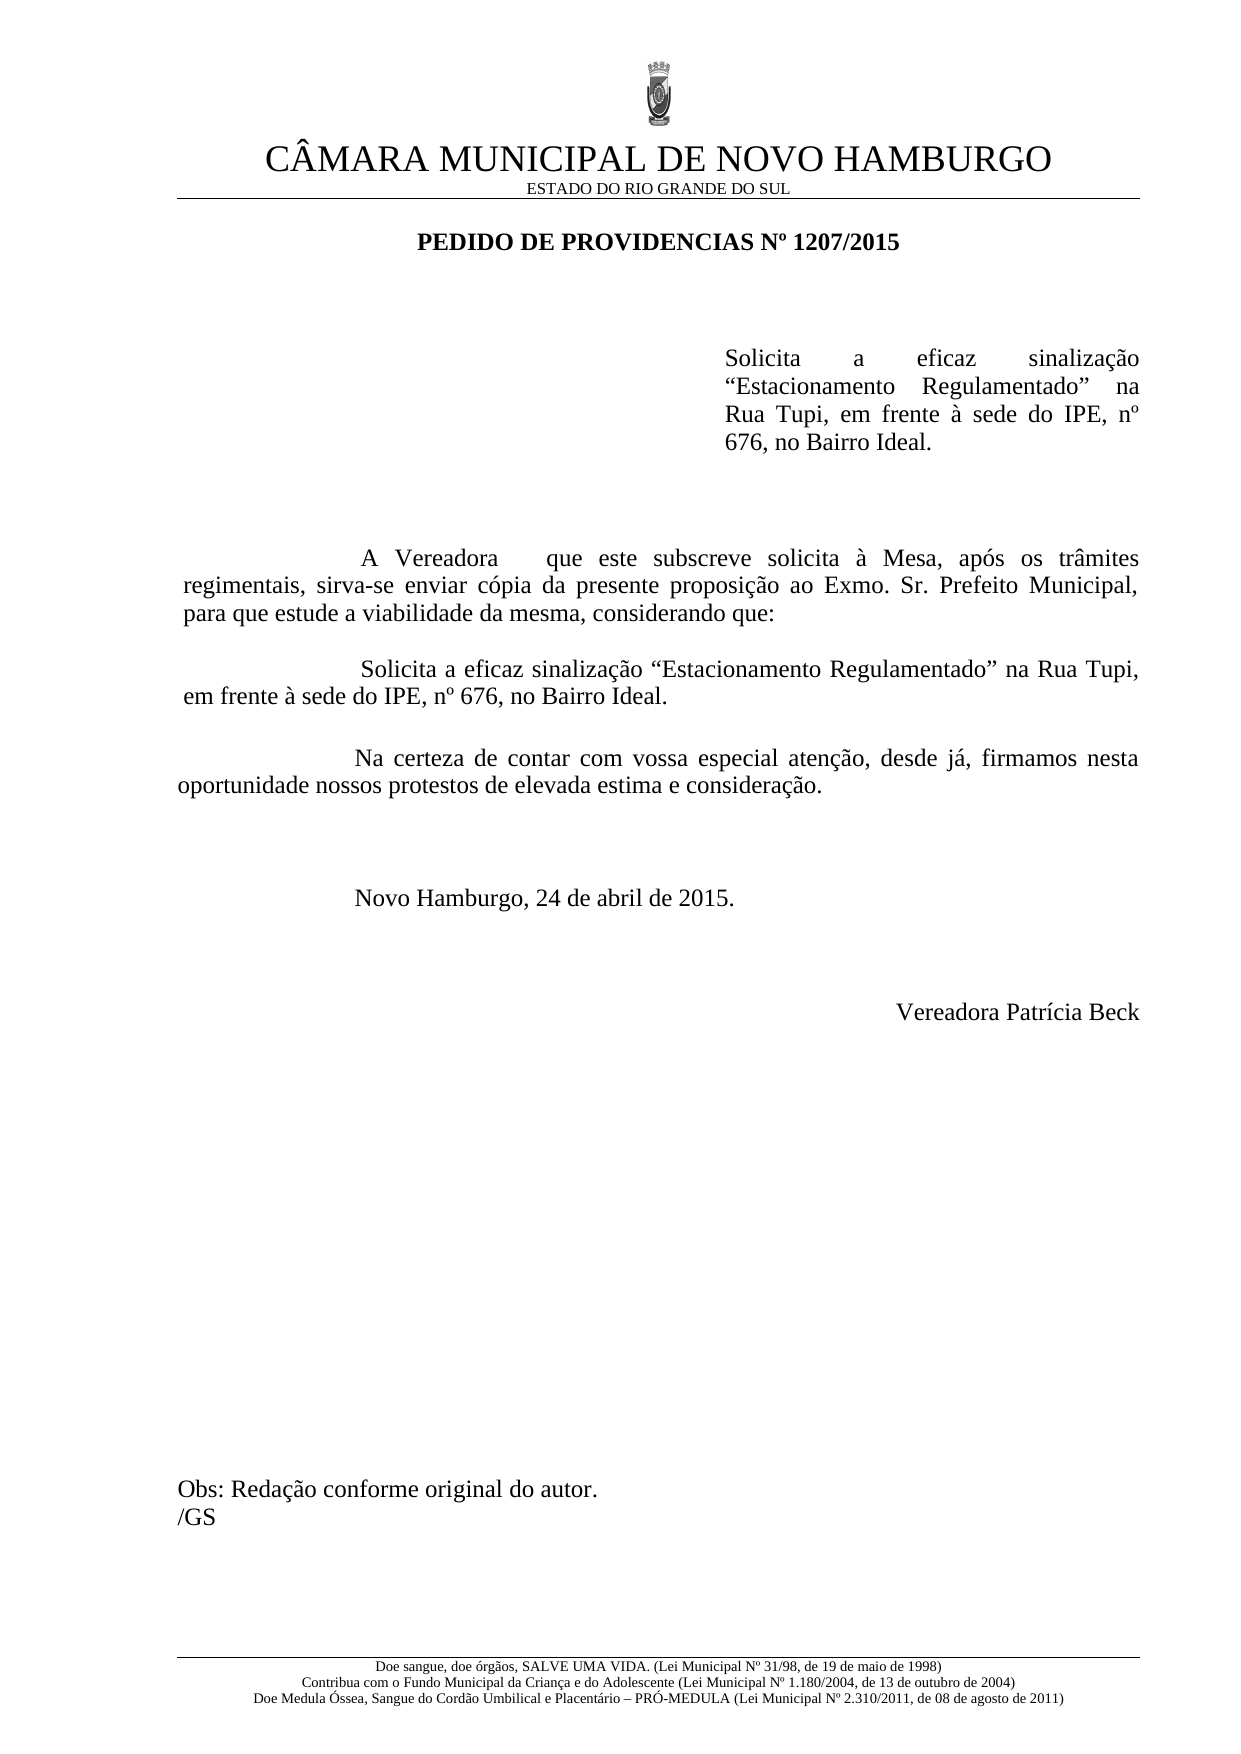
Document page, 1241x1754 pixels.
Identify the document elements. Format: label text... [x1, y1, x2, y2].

text Obs: Redação conforme original do autor. [177, 1475, 1140, 1503]
list Solicita a eficaz sinalização “Estacionamento Regulamentado” na Rua Tupi, em frente à sede do IPE, nº 676, no Bairro Ideal. [687, 344, 1140, 455]
text Novo Hamburgo, 24 de abril de 2015. [177, 884, 1140, 912]
text Vereadora Patrícia Beck [177, 998, 1140, 1026]
text A Vereadora que este subscreve solicita à Mesa, após os trâmites regimentais, sirva-se enviar cópia da presente proposição ao Exmo. Sr. Prefeito Municipal, para que estude a viabilidade da mesma, considerando que: [183, 544, 1140, 627]
text /GS [177, 1503, 1140, 1530]
text PEDIDO DE PROVIDENCIAS Nº 1207/2015 [177, 228, 1140, 256]
text Solicita a eficaz sinalização “Estacionamento Regulamentado” na Rua Tupi, em frente à sede do IPE, nº 676, no Bairro Ideal. [183, 655, 1140, 710]
text Na certeza de contar com vossa especial atenção, desde já, firmamos nesta oportunidade nossos protestos de elevada estima e consideração. [177, 744, 1140, 799]
